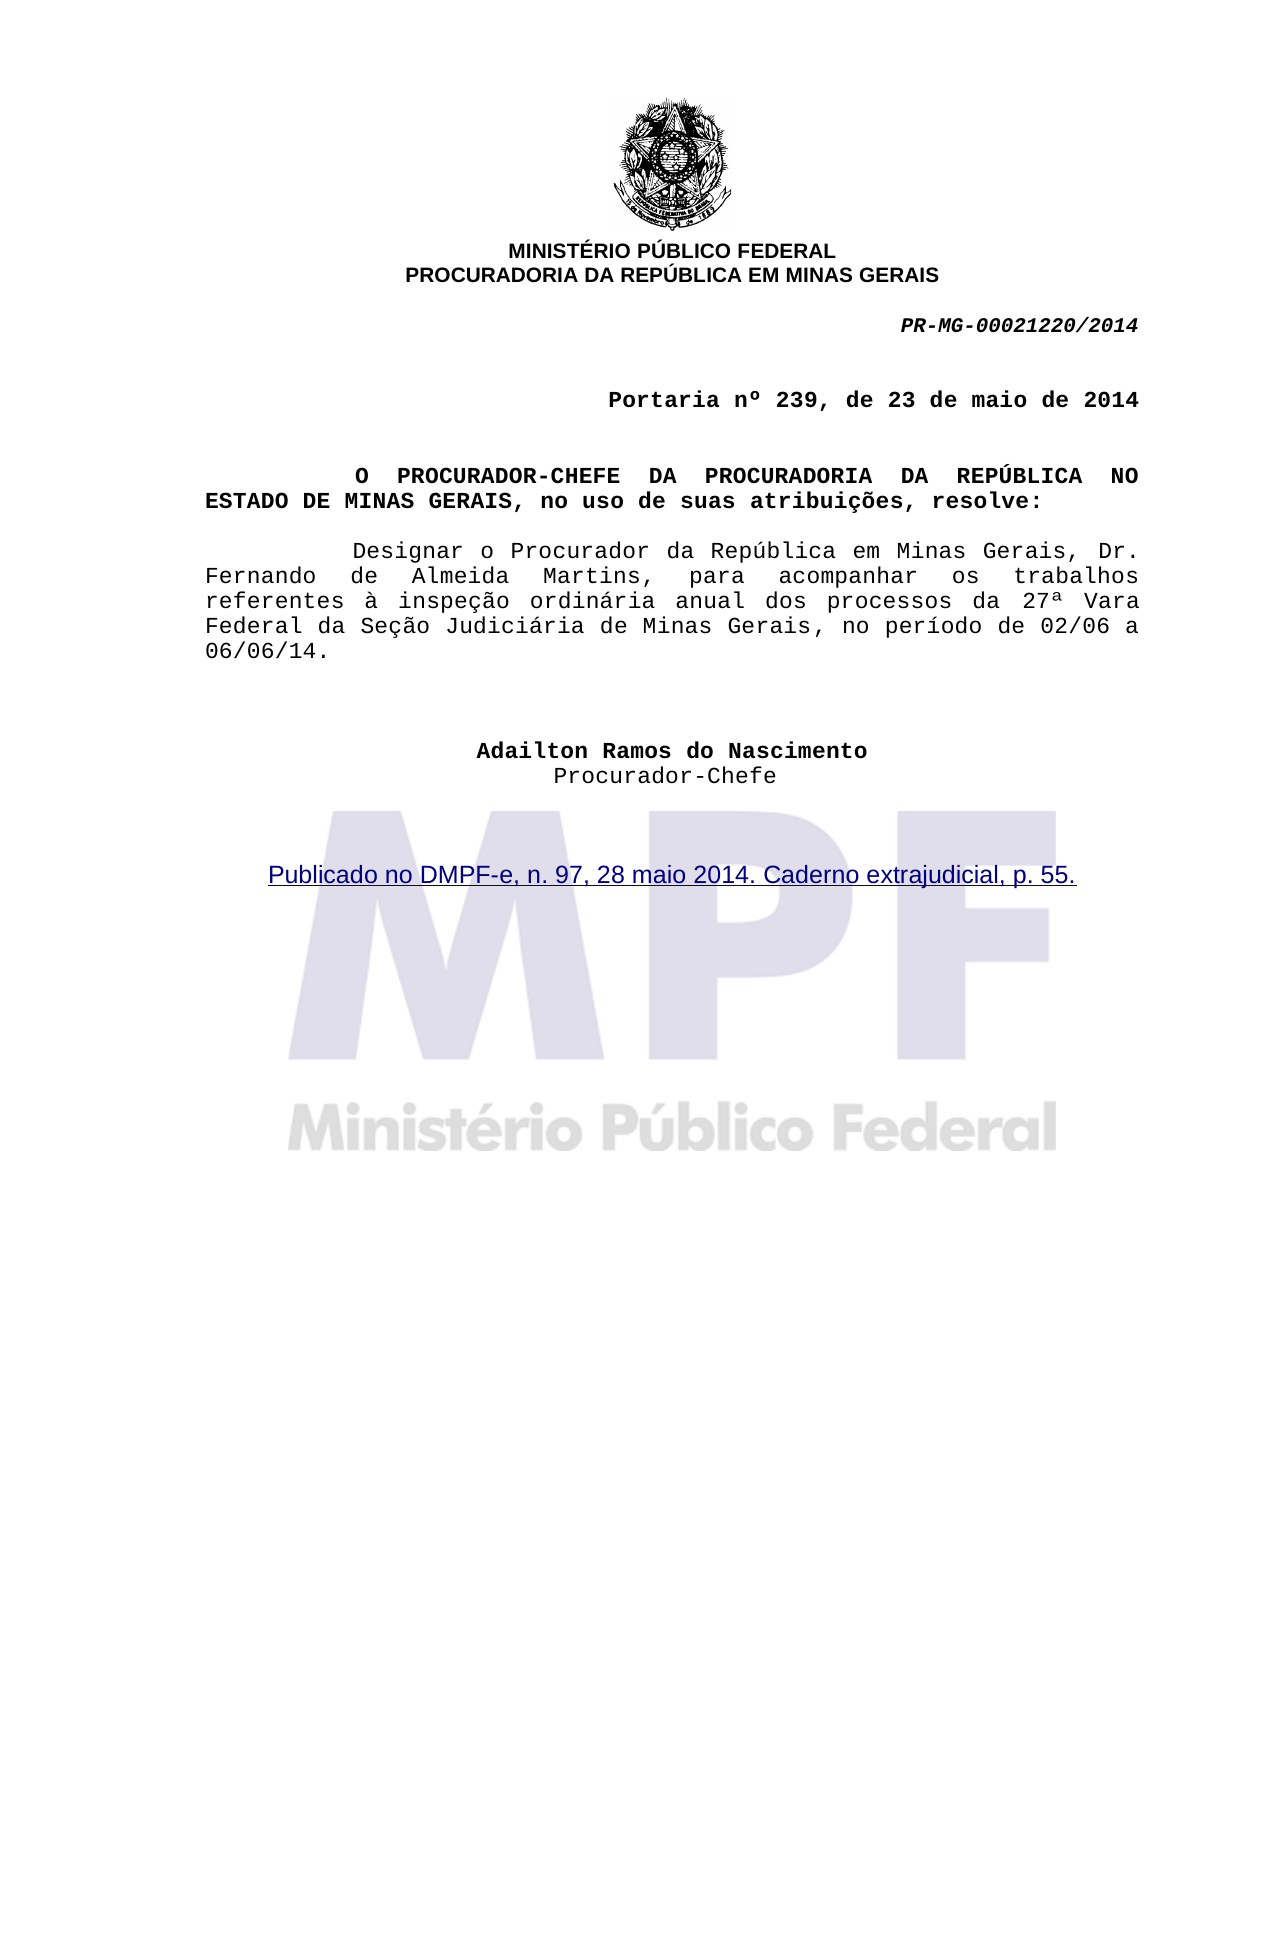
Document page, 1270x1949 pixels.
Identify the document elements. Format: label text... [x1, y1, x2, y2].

picture [613, 97, 732, 231]
picture [288, 888, 1056, 1151]
text Portaria nº 239, de 23 de maio de 2014 [205, 387, 1140, 412]
text Designar o Procurador da República em Minas Gerais, Dr. Fernando de Almeida Martins, para acompanhar os trabalhos referentes à inspeção ordinária anual dos processos da 27ª Vara Federal da Seção Judiciária de Minas Gerais, no período de 02/06 a 06/06/14. [205, 538, 1140, 663]
text Publicado no DMPF-e, n. 97, 28 maio 2014. Caderno extrajudicial, p. 55. [205, 863, 1140, 888]
text PR-MG-00021220/2014 [205, 312, 1140, 337]
text Procurador-Chefe [205, 763, 1140, 788]
picture [288, 811, 1056, 863]
text O PROCURADOR-CHEFE DA PROCURADORIA DA REPÚBLICA NO ESTADO DE MINAS GERAIS, no uso de suas atribuições, resolve: [205, 463, 1140, 513]
subtitle Adailton Ramos do Nascimento [205, 738, 1140, 763]
